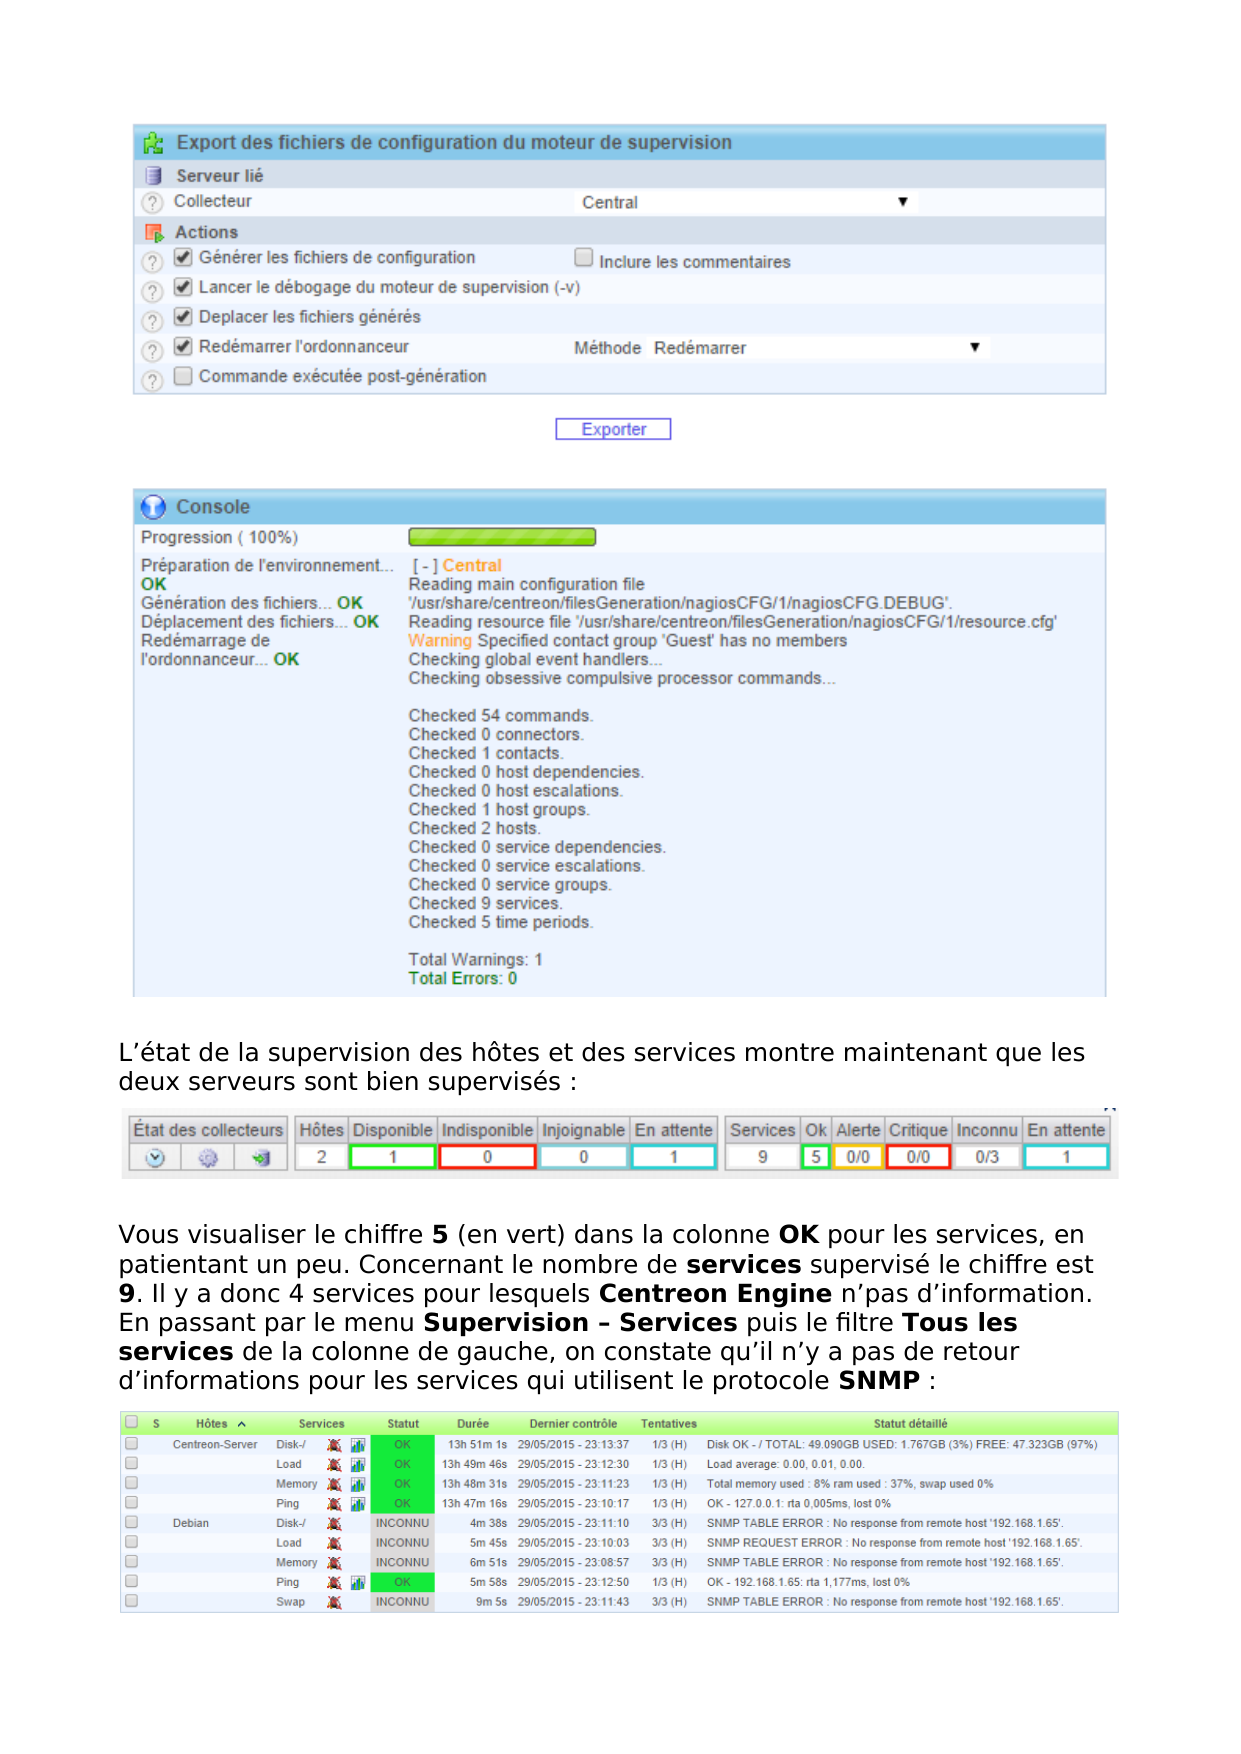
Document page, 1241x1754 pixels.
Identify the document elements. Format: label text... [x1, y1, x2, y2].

picture [127, 118, 1113, 997]
picture [118, 1408, 1123, 1616]
text L’état de la supervision des hôtes et des services montre maintenant que les deux serveurs sont bien supervisés : [118, 1038, 1122, 1096]
picture [121, 1108, 1119, 1179]
text Vous visualiser le chiffre 5 (en vert) dans la colonne OK pour les services, en patientant un peu. Concernant le nombre de services supervisé le chiffre est 9. Il y a donc 4 services pour lesquels Centreon Engine n’pas d’information. En passant par le menu Supervision – Services puis le filtre Tous les services de la colonne de gauche, on constate qu’il n’y a pas de retour d’informations pour les services qui utilisent le protocole SNMP : [118, 1221, 1122, 1396]
